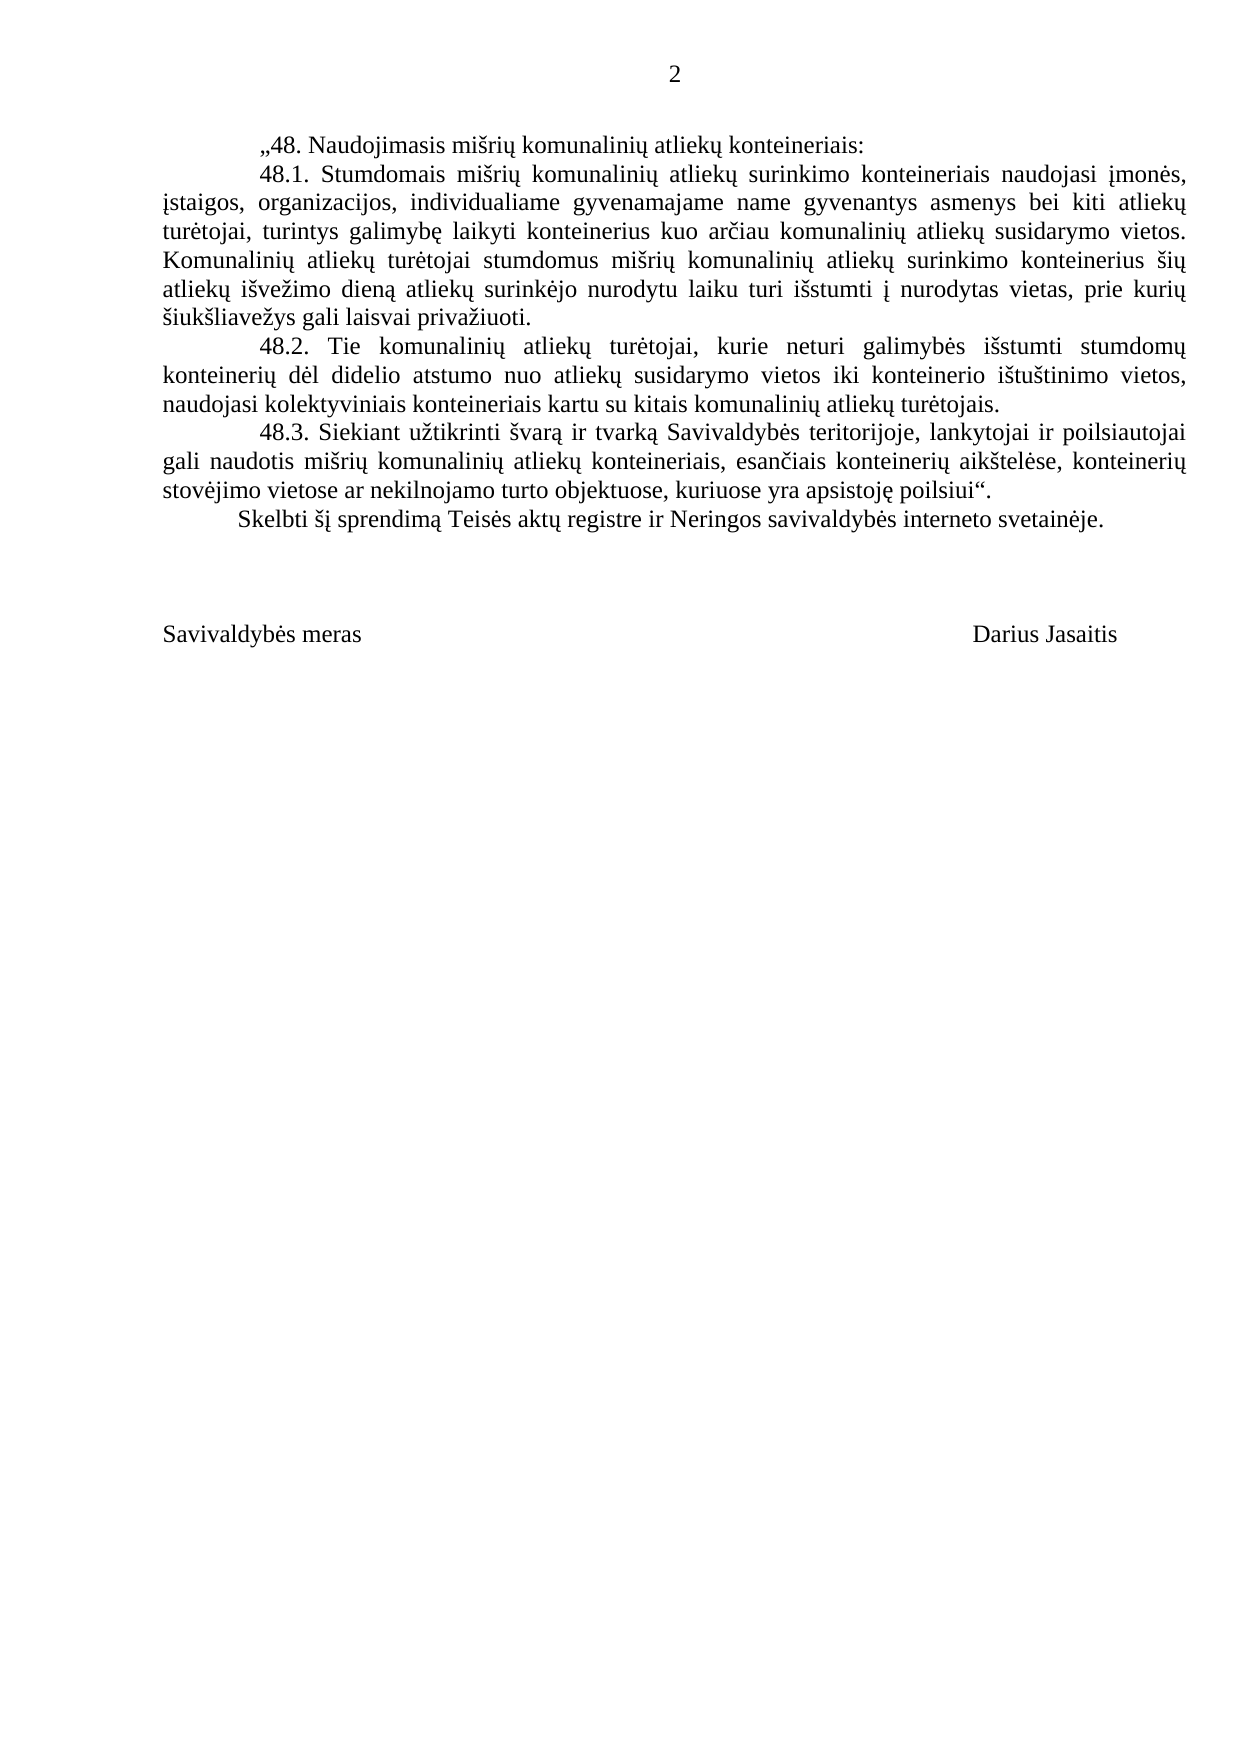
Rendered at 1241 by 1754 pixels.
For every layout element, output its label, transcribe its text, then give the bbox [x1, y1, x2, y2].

text Savivaldybės meras Darius Jasaitis [162, 619, 1187, 647]
text 48.3. Siekiant užtikrinti švarą ir tvarką Savivaldybės teritorijoje, lankytojai ir poilsiautojai gali naudotis mišrių komunalinių atliekų konteineriais, esančiais konteinerių aikštelėse, konteinerių stovėjimo vietose ar nekilnojamo turto objektuose, kuriuose yra apsistoję poilsiui“. [162, 417, 1187, 504]
text Skelbti šį sprendimą Teisės aktų registre ir Neringos savivaldybės interneto svetainėje. [162, 504, 1187, 532]
text „48. Naudojimasis mišrių komunalinių atliekų konteineriais: [162, 130, 1187, 159]
text 48.2. Tie komunalinių atliekų turėtojai, kurie neturi galimybės išstumti stumdomų konteinerių dėl didelio atstumo nuo atliekų susidarymo vietos iki konteinerio ištuštinimo vietos, naudojasi kolektyviniais konteineriais kartu su kitais komunalinių atliekų turėtojais. [162, 331, 1187, 417]
text 48.1. Stumdomais mišrių komunalinių atliekų surinkimo konteineriais naudojasi įmonės, įstaigos, organizacijos, individualiame gyvenamajame name gyvenantys asmenys bei kiti atliekų turėtojai, turintys galimybę laikyti konteinerius kuo arčiau komunalinių atliekų susidarymo vietos. Komunalinių atliekų turėtojai stumdomus mišrių komunalinių atliekų surinkimo konteinerius šių atliekų išvežimo dieną atliekų surinkėjo nurodytu laiku turi išstumti į nurodytas vietas, prie kurių šiukšliavežys gali laisvai privažiuoti. [162, 159, 1187, 331]
